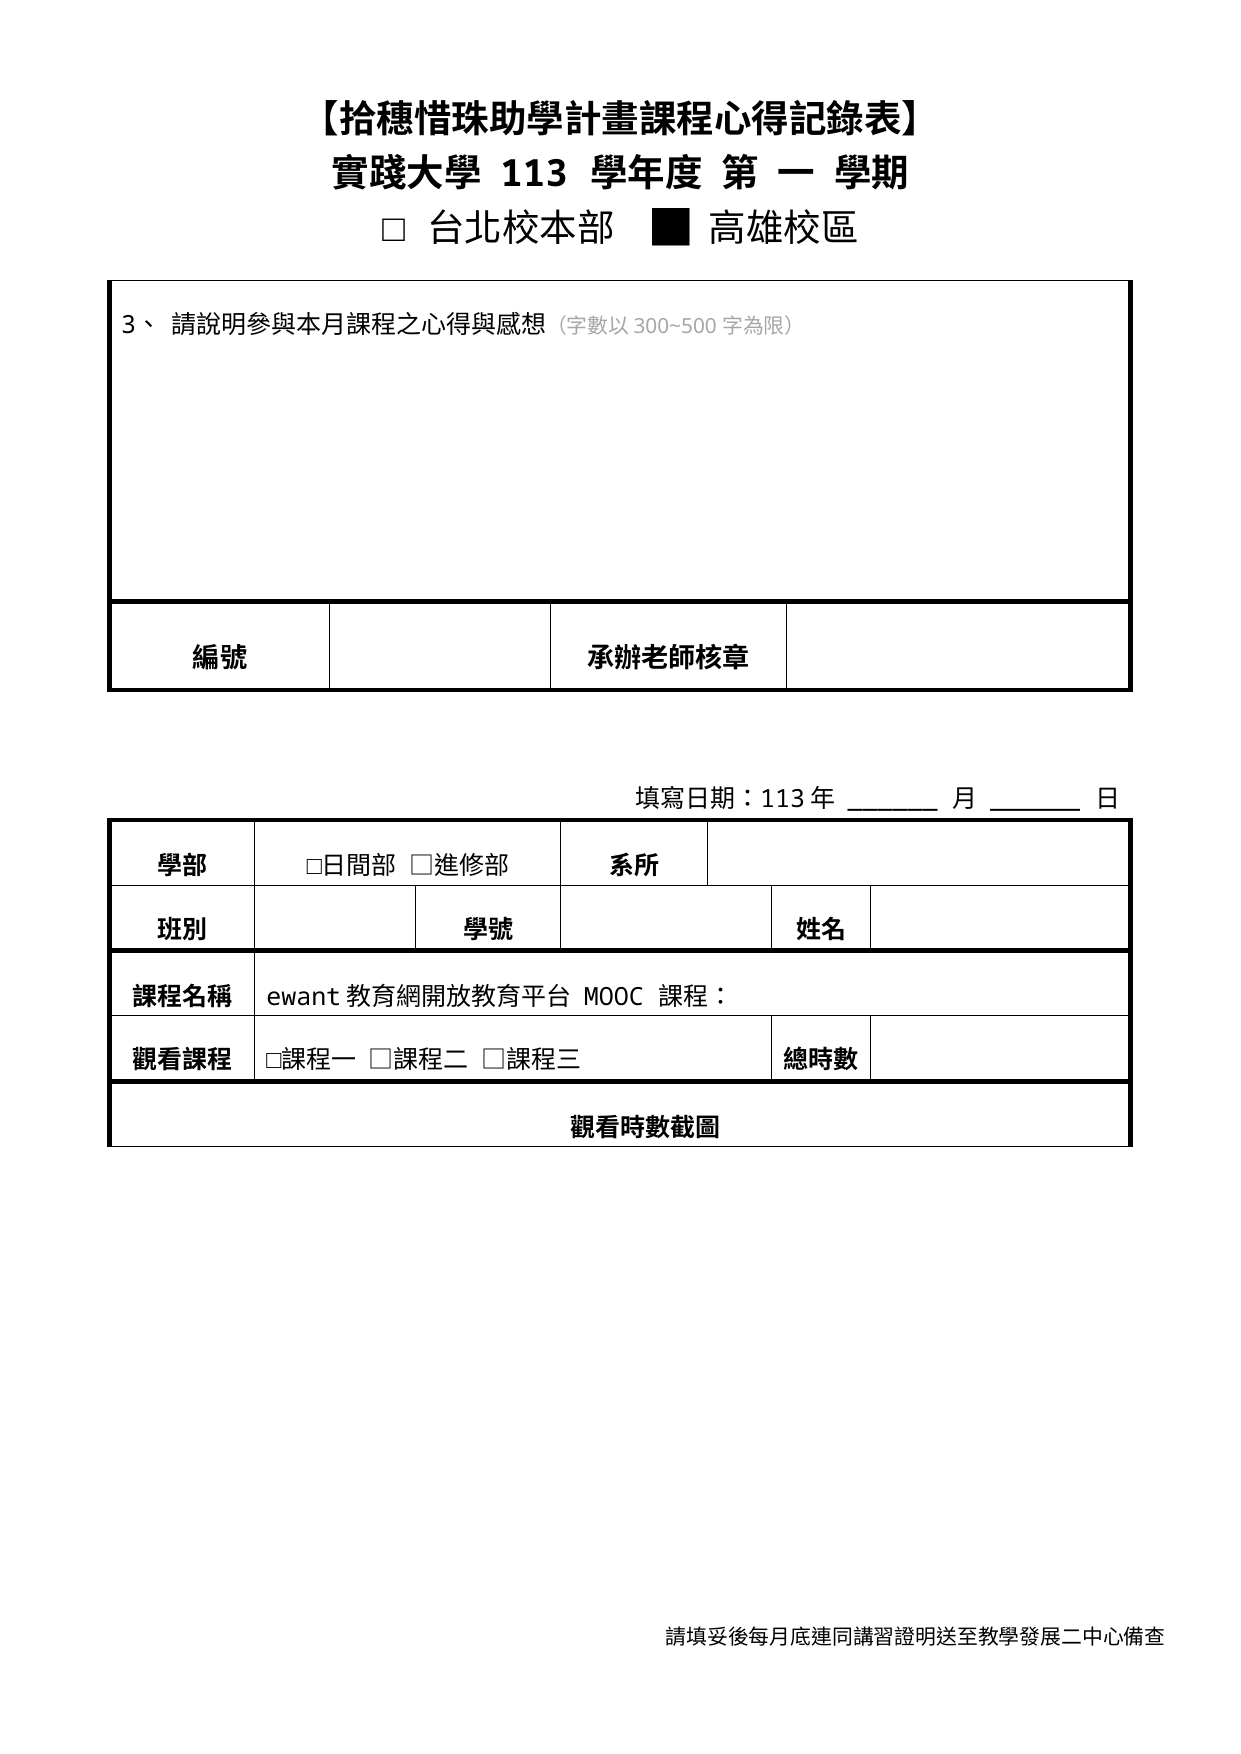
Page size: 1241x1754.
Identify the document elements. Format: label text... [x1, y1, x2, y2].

table_cell [787, 604, 1128, 688]
table_cell 承辦老師核章 [551, 604, 786, 688]
table_cell □課程一 □課程二 □課程三 [255, 1016, 771, 1079]
table_header □日間部 □進修部 [255, 822, 560, 884]
table_cell [561, 886, 771, 948]
table_cell 總時數 [772, 1016, 870, 1079]
table_cell 觀看時數截圖 [112, 1084, 1128, 1146]
table_cell [871, 1016, 1128, 1079]
text 填寫日期：113年 ______ 月 ______ 日 [75, 755, 1120, 817]
table_cell 姓名 [772, 886, 870, 948]
table_header 系所 [561, 822, 707, 884]
table_cell 編號 [112, 604, 329, 688]
table_cell 學號 [416, 886, 560, 948]
table_cell 請說明參與本月課程之心得與感想（字數以300~500 字為限） [112, 281, 1128, 599]
table_cell [330, 604, 550, 688]
table_cell [871, 886, 1128, 948]
table_cell 課程名稱 [112, 953, 254, 1015]
table_cell [255, 886, 415, 948]
table_header [708, 822, 1128, 884]
table_cell 觀看課程 [112, 1016, 254, 1079]
table_cell ewant教育網開放教育平台 MOOC 課程： [255, 953, 1128, 1015]
table_header 學部 [112, 822, 254, 884]
table_cell 班別 [112, 886, 254, 948]
